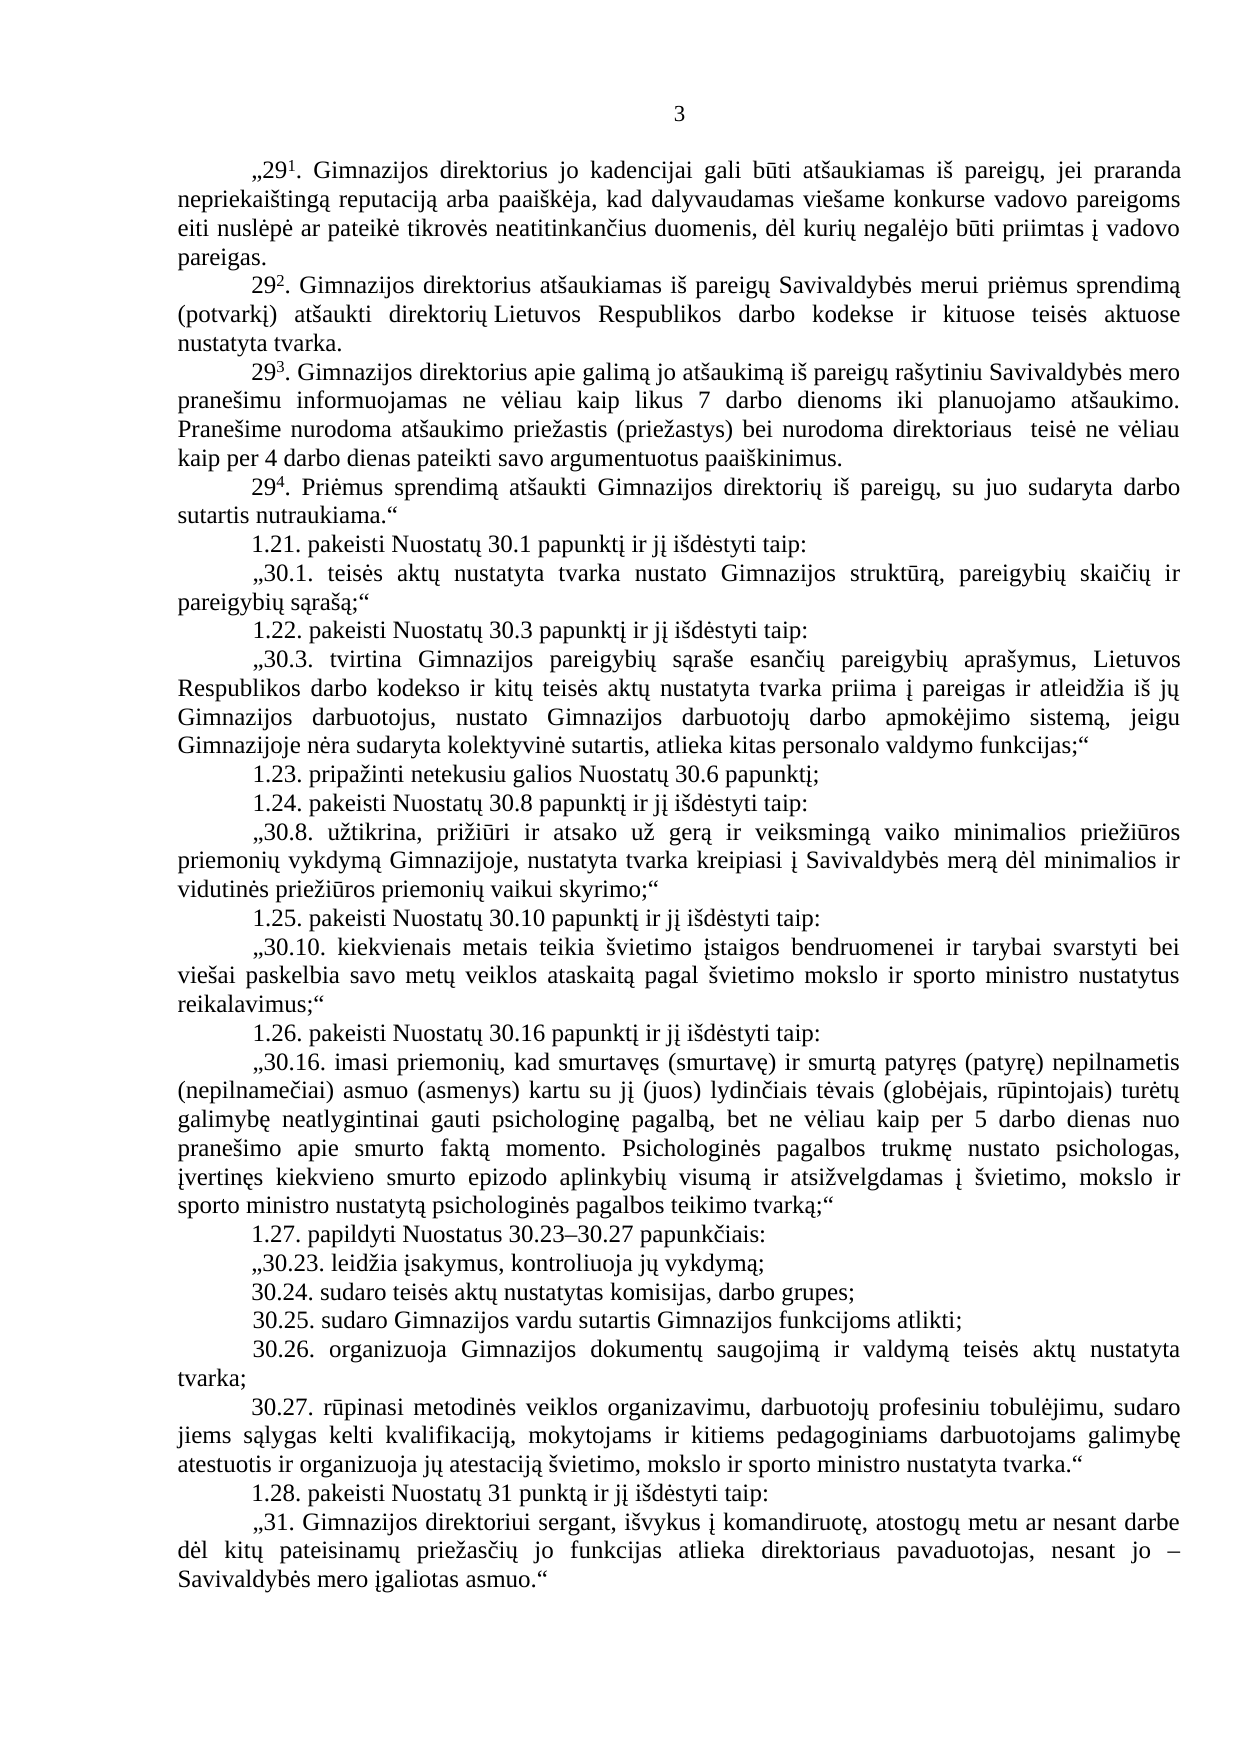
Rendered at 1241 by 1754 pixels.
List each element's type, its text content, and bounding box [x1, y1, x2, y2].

text 30.26. organizuoja Gimnazijos dokumentų saugojimą ir valdymą teisės aktų nustatyta tvarka; [177, 1334, 1181, 1392]
text „30.23. leidžia įsakymus, kontroliuoja jų vykdymą; [177, 1248, 1181, 1277]
text „31. Gimnazijos direktoriui sergant, išvykus į komandiruotę, atostogų metu ar nesant darbe dėl kitų pateisinamų priežasčių jo funkcijas atlieka direktoriaus pavaduotojas, nesant jo – Savivaldybės mero įgaliotas asmuo.“ [177, 1507, 1181, 1593]
text „30.16. imasi priemonių, kad smurtavęs (smurtavę) ir smurtą patyręs (patyrę) nepilnametis (nepilnamečiai) asmuo (asmenys) kartu su jį (juos) lydinčiais tėvais (globėjais, rūpintojais) turėtų galimybę neatlygintinai gauti psichologinę pagalbą, bet ne vėliau kaip per 5 darbo dienas nuo pranešimo apie smurto faktą momento. Psichologinės pagalbos trukmę nustato psichologas, įvertinęs kiekvieno smurto epizodo aplinkybių visumą ir atsižvelgdamas į švietimo, mokslo ir sporto ministro nustatytą psichologinės pagalbos teikimo tvarką;“ [177, 1047, 1181, 1219]
text 1.21. pakeisti Nuostatų 30.1 papunktį ir jį išdėstyti taip: [177, 529, 1181, 558]
text 1.27. papildyti Nuostatus 30.23–30.27 papunkčiais: [177, 1219, 1181, 1248]
text 1.24. pakeisti Nuostatų 30.8 papunktį ir jį išdėstyti taip: [177, 788, 1181, 817]
text 1.23. pripažinti netekusiu galios Nuostatų 30.6 papunktį; [177, 759, 1181, 788]
text 292. Gimnazijos direktorius atšaukiamas iš pareigų Savivaldybės merui priėmus sprendimą (potvarkį) atšaukti direktorių Lietuvos Respublikos darbo kodekse ir kituose teisės aktuose nustatyta tvarka. [177, 271, 1181, 357]
text 293. Gimnazijos direktorius apie galimą jo atšaukimą iš pareigų rašytiniu Savivaldybės mero pranešimu informuojamas ne vėliau kaip likus 7 darbo dienoms iki planuojamo atšaukimo. Pranešime nurodoma atšaukimo priežastis (priežastys) bei nurodoma direktoriaus teisė ne vėliau kaip per 4 darbo dienas pateikti savo argumentuotus paaiškinimus. [177, 357, 1181, 472]
text „291. Gimnazijos direktorius jo kadencijai gali būti atšaukiamas iš pareigų, jei praranda nepriekaištingą reputaciją arba paaiškėja, kad dalyvaudamas viešame konkurse vadovo pareigoms eiti nuslėpė ar pateikė tikrovės neatitinkančius duomenis, dėl kurių negalėjo būti priimtas į vadovo pareigas. [177, 156, 1181, 271]
text 30.25. sudaro Gimnazijos vardu sutartis Gimnazijos funkcijoms atlikti; [177, 1306, 1181, 1334]
text „30.3. tvirtina Gimnazijos pareigybių sąraše esančių pareigybių aprašymus, Lietuvos Respublikos darbo kodekso ir kitų teisės aktų nustatyta tvarka priima į pareigas ir atleidžia iš jų Gimnazijos darbuotojus, nustato Gimnazijos darbuotojų darbo apmokėjimo sistemą, jeigu Gimnazijoje nėra sudaryta kolektyvinė sutartis, atlieka kitas personalo valdymo funkcijas;“ [177, 644, 1181, 759]
text 1.25. pakeisti Nuostatų 30.10 papunktį ir jį išdėstyti taip: [177, 903, 1181, 932]
text 30.24. sudaro teisės aktų nustatytas komisijas, darbo grupes; [177, 1277, 1181, 1306]
text „30.8. užtikrina, prižiūri ir atsako už gerą ir veiksmingą vaiko minimalios priežiūros priemonių vykdymą Gimnazijoje, nustatyta tvarka kreipiasi į Savivaldybės merą dėl minimalios ir vidutinės priežiūros priemonių vaikui skyrimo;“ [177, 817, 1181, 903]
text „30.1. teisės aktų nustatyta tvarka nustato Gimnazijos struktūrą, pareigybių skaičių ir pareigybių sąrašą;“ [177, 558, 1181, 616]
text 1.22. pakeisti Nuostatų 30.3 papunktį ir jį išdėstyti taip: [177, 616, 1181, 644]
text 30.27. rūpinasi metodinės veiklos organizavimu, darbuotojų profesiniu tobulėjimu, sudaro jiems sąlygas kelti kvalifikaciją, mokytojams ir kitiems pedagoginiams darbuotojams galimybę atestuotis ir organizuoja jų atestaciją švietimo, mokslo ir sporto ministro nustatyta tvarka.“ [177, 1392, 1181, 1478]
text 1.28. pakeisti Nuostatų 31 punktą ir jį išdėstyti taip: [177, 1478, 1181, 1507]
text 1.26. pakeisti Nuostatų 30.16 papunktį ir jį išdėstyti taip: [177, 1018, 1181, 1047]
text „30.10. kiekvienais metais teikia švietimo įstaigos bendruomenei ir tarybai svarstyti bei viešai paskelbia savo metų veiklos ataskaitą pagal švietimo mokslo ir sporto ministro nustatytus reikalavimus;“ [177, 932, 1181, 1018]
text 294. Priėmus sprendimą atšaukti Gimnazijos direktorių iš pareigų, su juo sudaryta darbo sutartis nutraukiama.“ [177, 472, 1181, 529]
